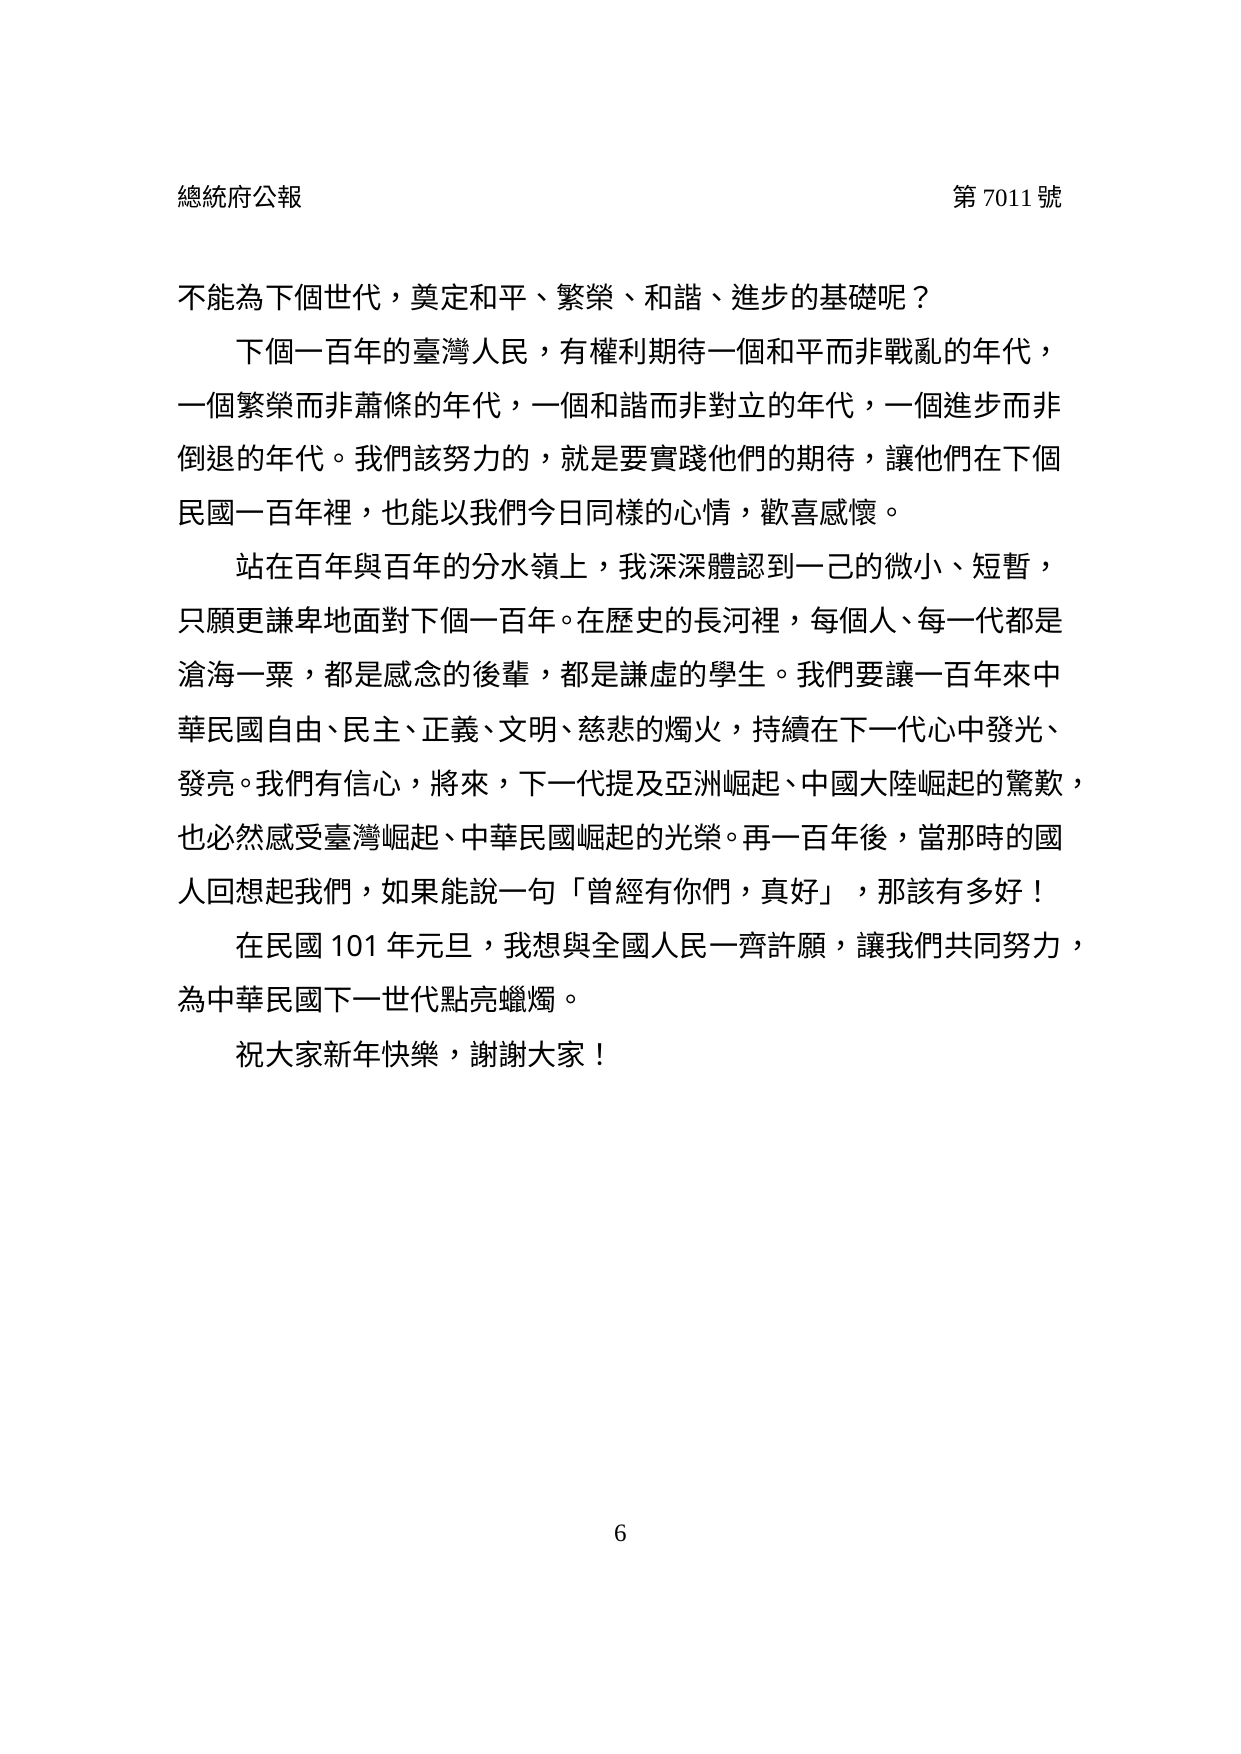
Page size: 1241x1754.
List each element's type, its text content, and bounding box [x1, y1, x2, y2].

text 祝大家新年快樂，謝謝大家！ [177, 1022, 1063, 1076]
text 站在百年與百年的分水嶺上，我深深體認到一己的微小、短暫，只願更謙卑地面對下個一百年。在歷史的長河裡，每個人、每一代都是滄海一粟，都是感念的後輩，都是謙虛的學生。我們要讓一百年來中華民國自由、民主、正義、文明、慈悲的燭火，持續在下一代心中發光、發亮。我們有信心，將來，下一代提及亞洲崛起、中國大陸崛起的驚歎，也必然感受臺灣崛起、中華民國崛起的光榮。再一百年後，當那時的國人回想起我們，如果能說一句「曾經有你們，真好」，那該有多好！ [177, 534, 1063, 913]
text 下個一百年的臺灣人民，有權利期待一個和平而非戰亂的年代，一個繁榮而非蕭條的年代，一個和諧而非對立的年代，一個進步而非倒退的年代。我們該努力的，就是要實踐他們的期待，讓他們在下個民國一百年裡，也能以我們今日同樣的心情，歡喜感懷。 [177, 319, 1063, 534]
text 不能為下個世代，奠定和平、繁榮、和諧、進步的基礎呢？ [177, 266, 1063, 319]
text 在民國101年元旦，我想與全國人民一齊許願，讓我們共同努力，為中華民國下一世代點亮蠟燭。 [177, 913, 1063, 1022]
